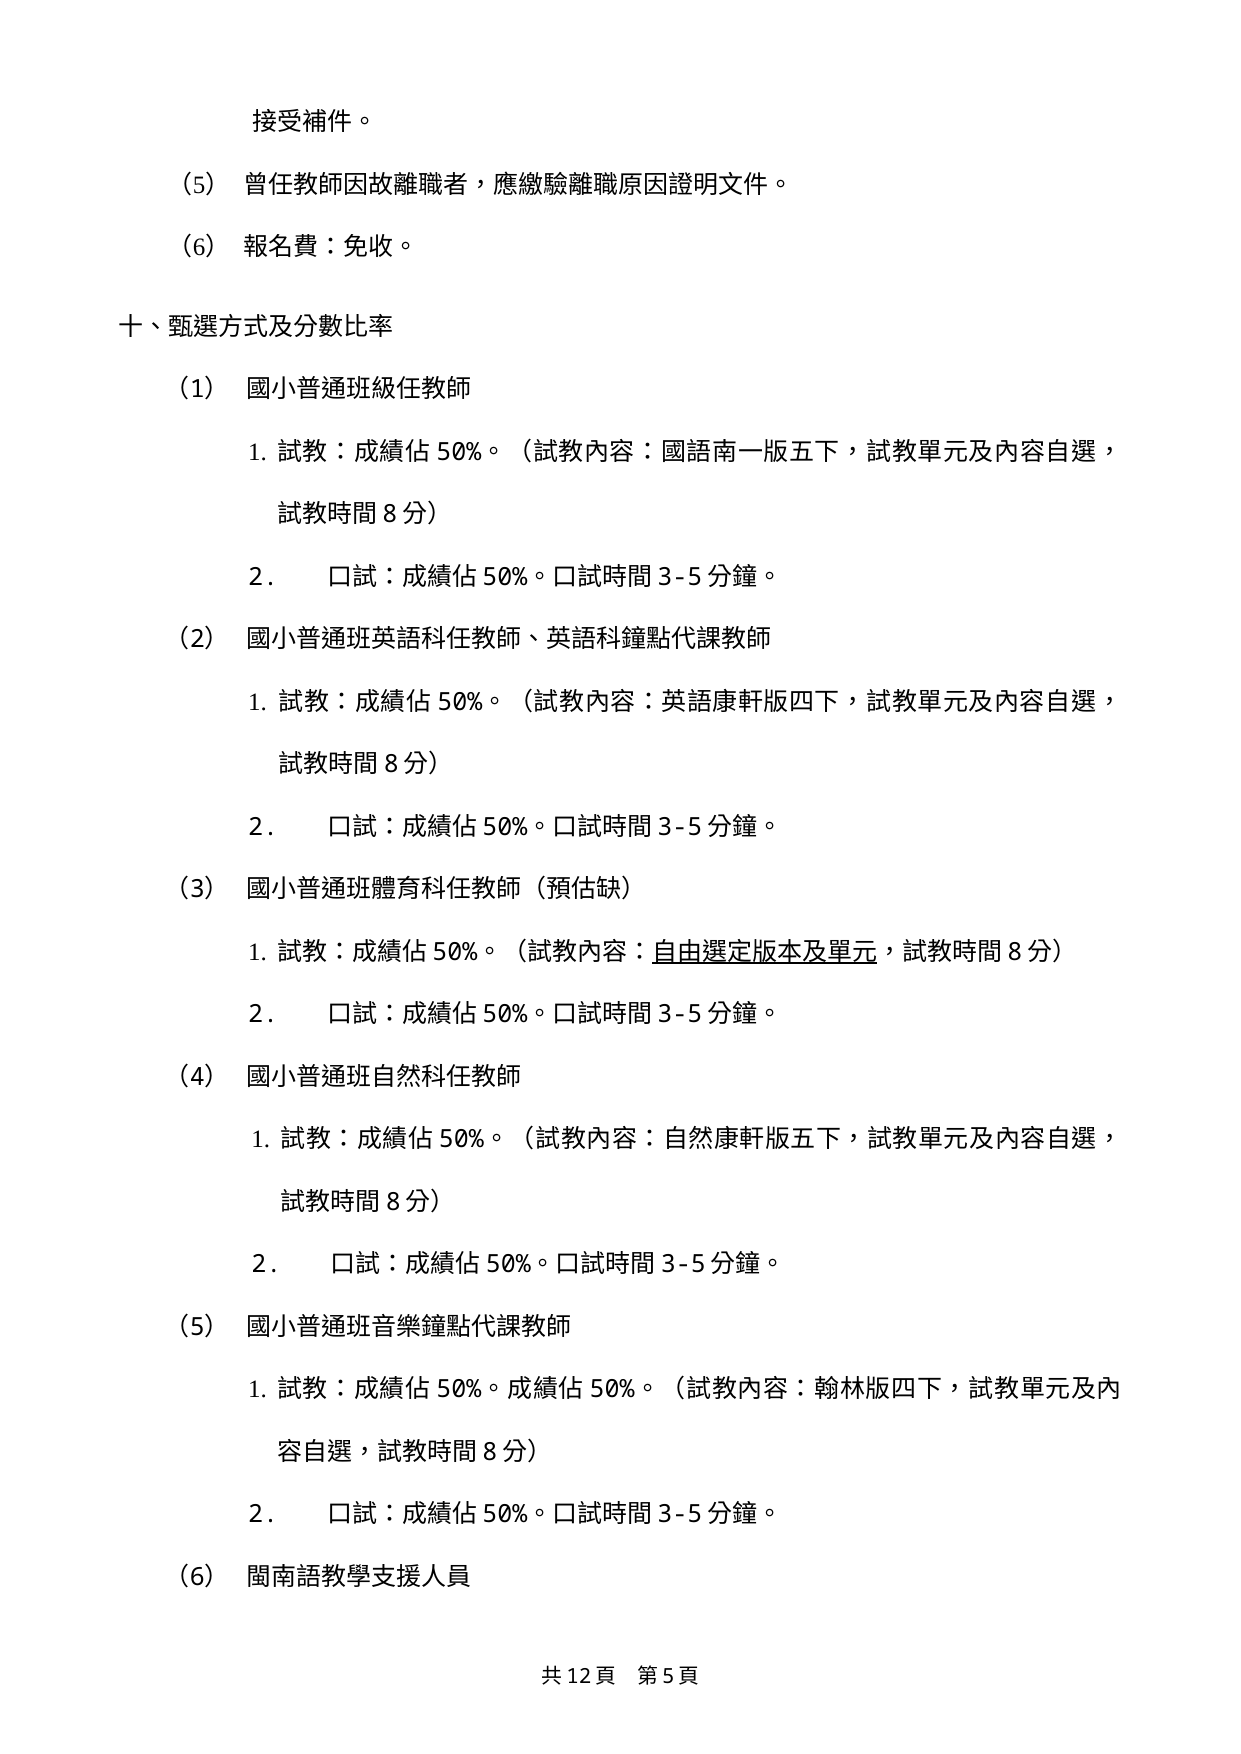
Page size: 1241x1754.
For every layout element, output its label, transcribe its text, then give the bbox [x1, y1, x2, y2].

list 口試：成績佔50%。口試時間3-5分鐘。 [248, 533, 1122, 595]
list 曾任教師因故離職者，應繳驗離職原因證明文件。 [168, 141, 1122, 203]
list 試教：成績佔50%。（試教內容：自由選定版本及單元，試教時間8分） [248, 908, 1122, 970]
list 試教：成績佔50%。成績佔50%。（試教內容：翰林版四下，試教單元及內容自選，試教時間8分） [248, 1345, 1122, 1470]
list 口試：成績佔50%。口試時間3-5分鐘。 [248, 1470, 1122, 1533]
list 國小普通班英語科任教師、英語科鐘點代課教師 [164, 595, 1122, 658]
text 十、甄選方式及分數比率 [118, 283, 1122, 345]
list 國小普通班音樂鐘點代課教師 [164, 1283, 1122, 1345]
list 報名費：免收。 [168, 203, 1122, 266]
list 試教：成績佔50%。（試教內容：自然康軒版五下，試教單元及內容自選，試教時間8分） [251, 1095, 1122, 1220]
list 口試：成績佔50%。口試時間3-5分鐘。 [251, 1220, 1122, 1283]
list 試教：成績佔50%。（試教內容：國語南一版五下，試教單元及內容自選，試教時間8分） [248, 408, 1122, 533]
text 接受補件。 [179, 78, 1122, 141]
list 口試：成績佔50%。口試時間3-5分鐘。 [248, 970, 1122, 1033]
list 國小普通班自然科任教師 [164, 1033, 1122, 1095]
list 國小普通班級任教師 [164, 345, 1122, 408]
list 試教：成績佔50%。（試教內容：英語康軒版四下，試教單元及內容自選，試教時間8分） [248, 658, 1122, 783]
list 口試：成績佔50%。口試時間3-5分鐘。 [248, 783, 1122, 845]
list 閩南語教學支援人員 [164, 1533, 1122, 1595]
list 國小普通班體育科任教師（預估缺） [164, 845, 1122, 908]
